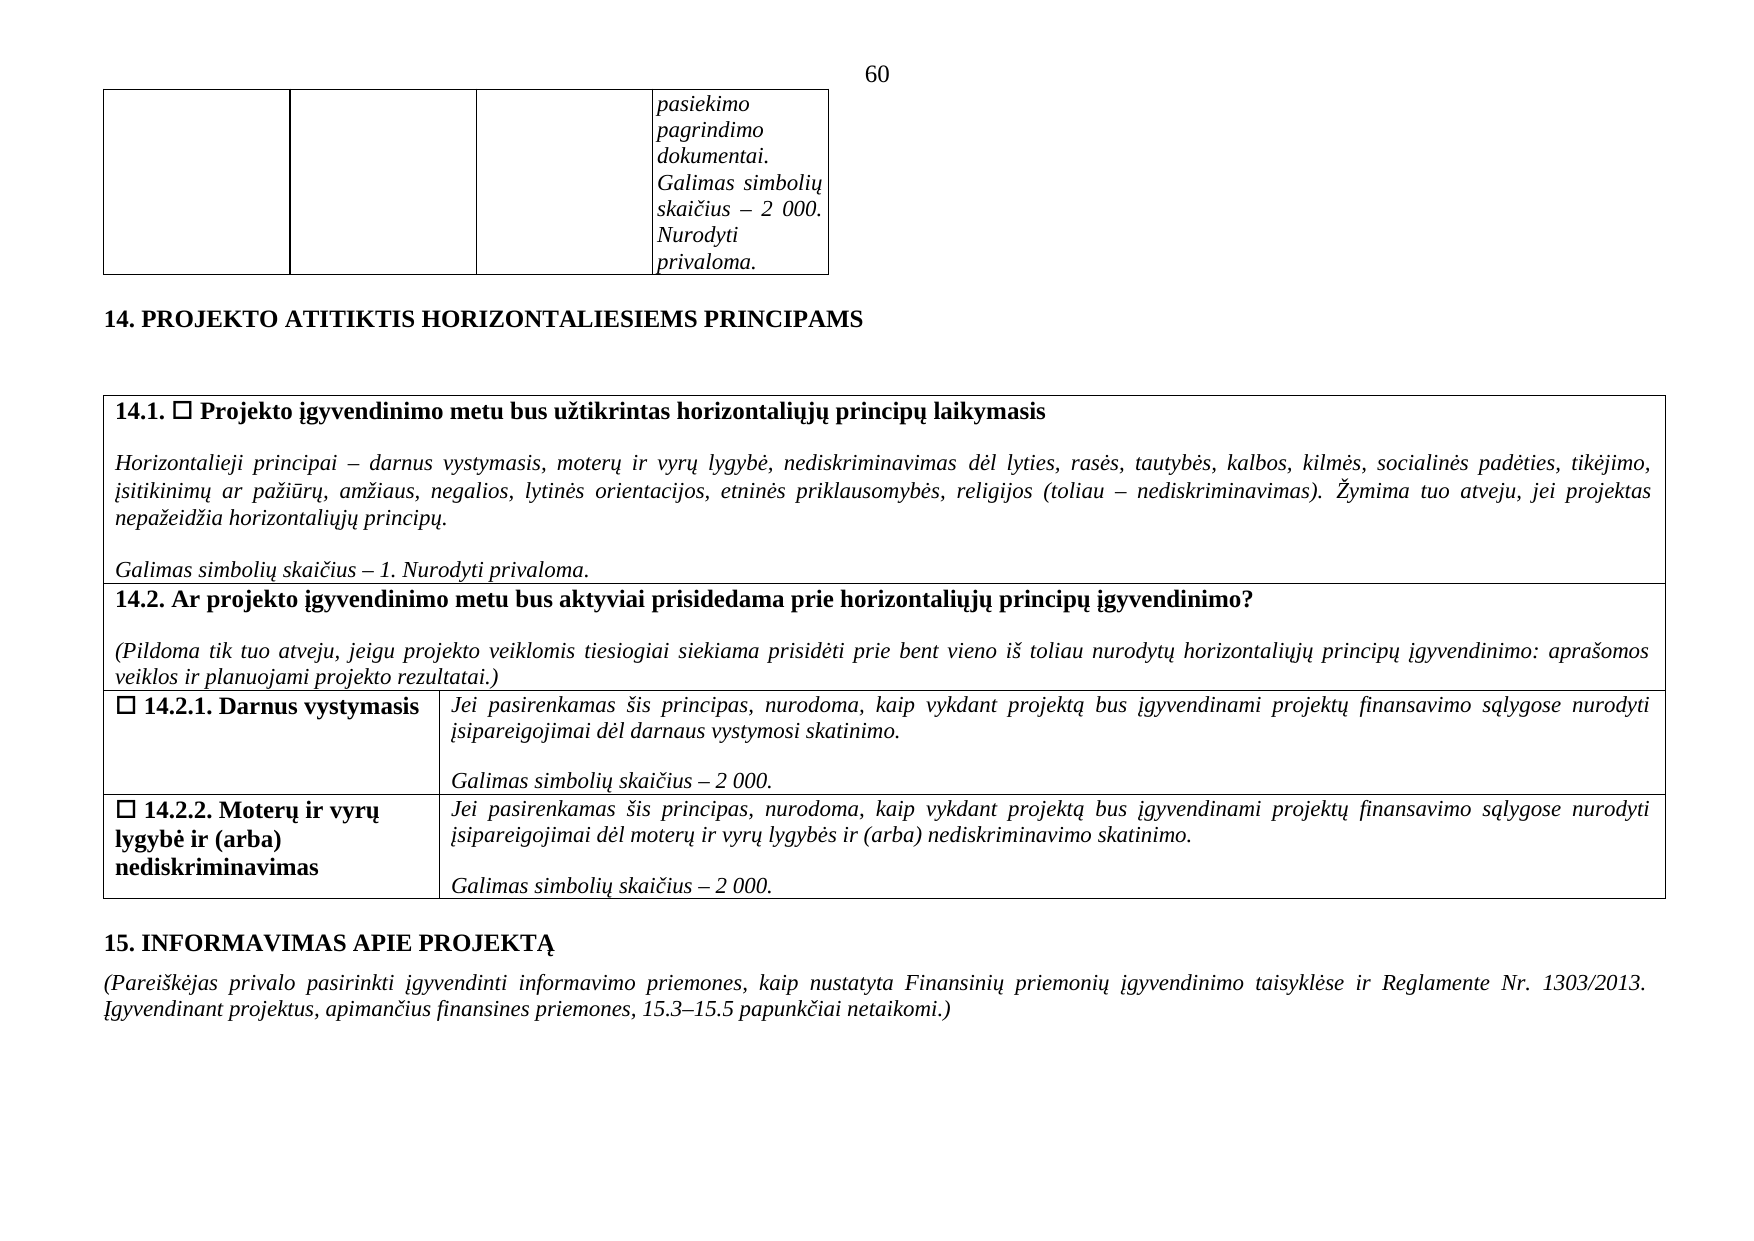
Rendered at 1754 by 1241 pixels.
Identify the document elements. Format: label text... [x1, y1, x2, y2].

table_cell [477, 90, 652, 274]
text 14. PROJEKTO ATITIKTIS HORIZONTALIESIEMS PRINCIPAMS [103, 304, 1651, 333]
table_cell [104, 90, 289, 274]
table_cell  14.2.2. Moterų ir vyrų lygybė ir (arba) nediskriminavimas [104, 795, 439, 898]
table_cell [1240, 89, 1651, 274]
table_cell  14.2.1. Darnus vystymasis [104, 691, 439, 794]
table_cell [829, 89, 1239, 274]
table_header 14.1.  Projekto įgyvendinimo metu bus užtikrintas horizontaliųjų principų laikymasis Horizontalieji principai – darnus vystymasis, moterų ir vyrų lygybė, nediskriminavimas dėl lyties, rasės, tautybės, kalbos, kilmės, socialinės padėties, tikėjimo, įsitikinimų ar pažiūrų, amžiaus, negalios, lytinės orientacijos, etninės priklausomybės, religijos (toliau – nediskriminavimas). Žymima tuo atveju, jei projektas nepažeidžia horizontaliųjų principų. Galimas simbolių skaičius – 1. Nurodyti privaloma. [104, 396, 1665, 583]
table_cell [291, 90, 476, 274]
table_cell Jei pasirenkamas šis principas, nurodoma, kaip vykdant projektą bus įgyvendinami projektų finansavimo sąlygose nurodyti įsipareigojimai dėl darnaus vystymosi skatinimo. Galimas simbolių skaičius – 2 000. [440, 691, 1665, 794]
table_cell pasiekimo pagrindimo dokumentai. Galimas simbolių skaičius – 2 000. Nurodyti privaloma. [653, 90, 828, 274]
table_cell Jei pasirenkamas šis principas, nurodoma, kaip vykdant projektą bus įgyvendinami projektų finansavimo sąlygose nurodyti įsipareigojimai dėl moterų ir vyrų lygybės ir (arba) nediskriminavimo skatinimo. Galimas simbolių skaičius – 2 000. [440, 795, 1665, 898]
text (Pareiškėjas privalo pasirinkti įgyvendinti informavimo priemones, kaip nustatyta Finansinių priemonių įgyvendinimo taisyklėse ir Reglamente Nr. 1303/2013. Įgyvendinant projektus, apimančius finansines priemones, 15.3–15.5 papunkčiai netaikomi.) [103, 968, 1651, 1021]
text 15. INFORMAVIMAS APIE PROJEKTĄ [103, 928, 1651, 957]
table_cell 14.2. Ar projekto įgyvendinimo metu bus aktyviai prisidedama prie horizontaliųjų principų įgyvendinimo? (Pildoma tik tuo atveju, jeigu projekto veiklomis tiesiogiai siekiama prisidėti prie bent vieno iš toliau nurodytų horizontaliųjų principų įgyvendinimo: aprašomos veiklos ir planuojami projekto rezultatai.) [104, 584, 1665, 690]
